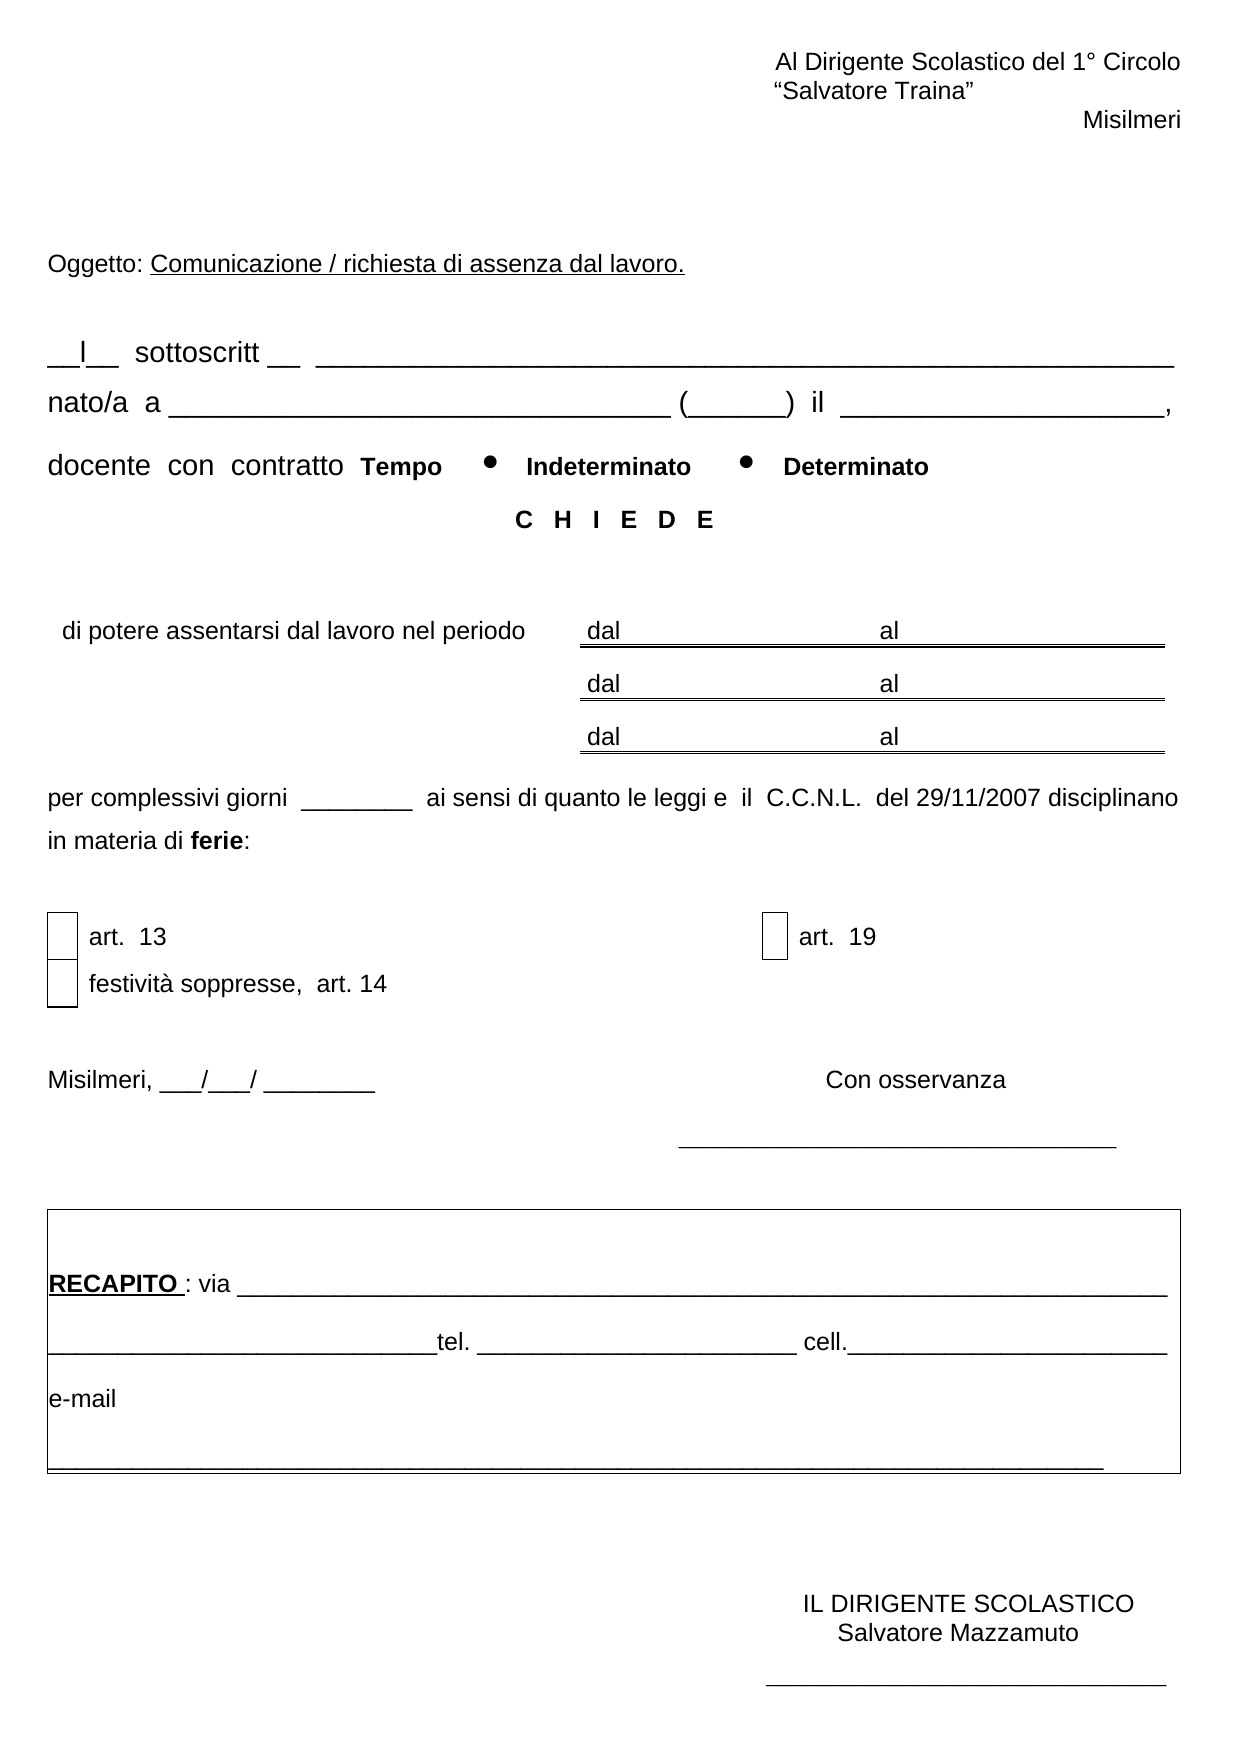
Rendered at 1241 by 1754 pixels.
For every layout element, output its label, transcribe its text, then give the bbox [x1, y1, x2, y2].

table_cell [928, 701, 1164, 751]
text ________________________________ [47, 1661, 1181, 1689]
table_cell al [872, 701, 928, 751]
text Oggetto: Comunicazione / richiesta di assenza dal lavoro. [47, 248, 1181, 277]
table_cell dal [580, 701, 636, 751]
table_header al [872, 591, 928, 644]
text per complessivi giorni ________ ai sensi di quanto le leggi e il C.C.N.L. del 29/11/2007 disciplinano in materia di ferie: [47, 782, 1181, 854]
text “Salvatore Traina” [47, 76, 1181, 105]
text ____________________________tel. _______________________ cell._______________________ [48, 1324, 1180, 1356]
table_cell dal [580, 648, 636, 697]
text Misilmeri, ___/___/ ________ Con osservanza [47, 1065, 1181, 1094]
table_header [928, 591, 1164, 644]
table_cell [55, 698, 579, 751]
table_cell [787, 959, 1192, 1006]
table_cell al [872, 648, 928, 697]
text Salvatore Mazzamuto [47, 1617, 1181, 1646]
table_header dal [580, 591, 636, 644]
table_cell [55, 644, 579, 697]
table_cell [763, 960, 787, 1006]
subtitle __l__ sottoscritt __ _____________________________________________________ nato/a a _______________________________ (______) il ____________________, docente con contratto Tempo  Indeterminato  Determinato [47, 335, 1181, 483]
table_cell [636, 648, 872, 697]
table_header [48, 913, 77, 959]
table_header [763, 913, 787, 959]
table_cell [48, 960, 77, 1006]
table_cell [636, 701, 872, 751]
text Al Dirigente Scolastico del 1° Circolo [47, 47, 1181, 76]
text e-mail ____________________________________________________________________________ [48, 1381, 1180, 1473]
text IL DIRIGENTE SCOLASTICO [47, 1589, 1181, 1617]
table_header [636, 591, 872, 644]
table_cell [928, 648, 1164, 697]
table_header di potere assentarsi dal lavoro nel periodo [55, 591, 579, 644]
text Misilmeri [47, 105, 1181, 133]
text C H I E D E [47, 505, 1181, 534]
table_header art. 19 [788, 912, 1192, 959]
table_cell festività soppresse, art. 14 [78, 959, 763, 1006]
table_header art. 13 [78, 912, 762, 959]
text RECAPITO : via ___________________________________________________________________ [48, 1266, 1180, 1298]
text ___________________________________ [47, 1122, 1181, 1151]
